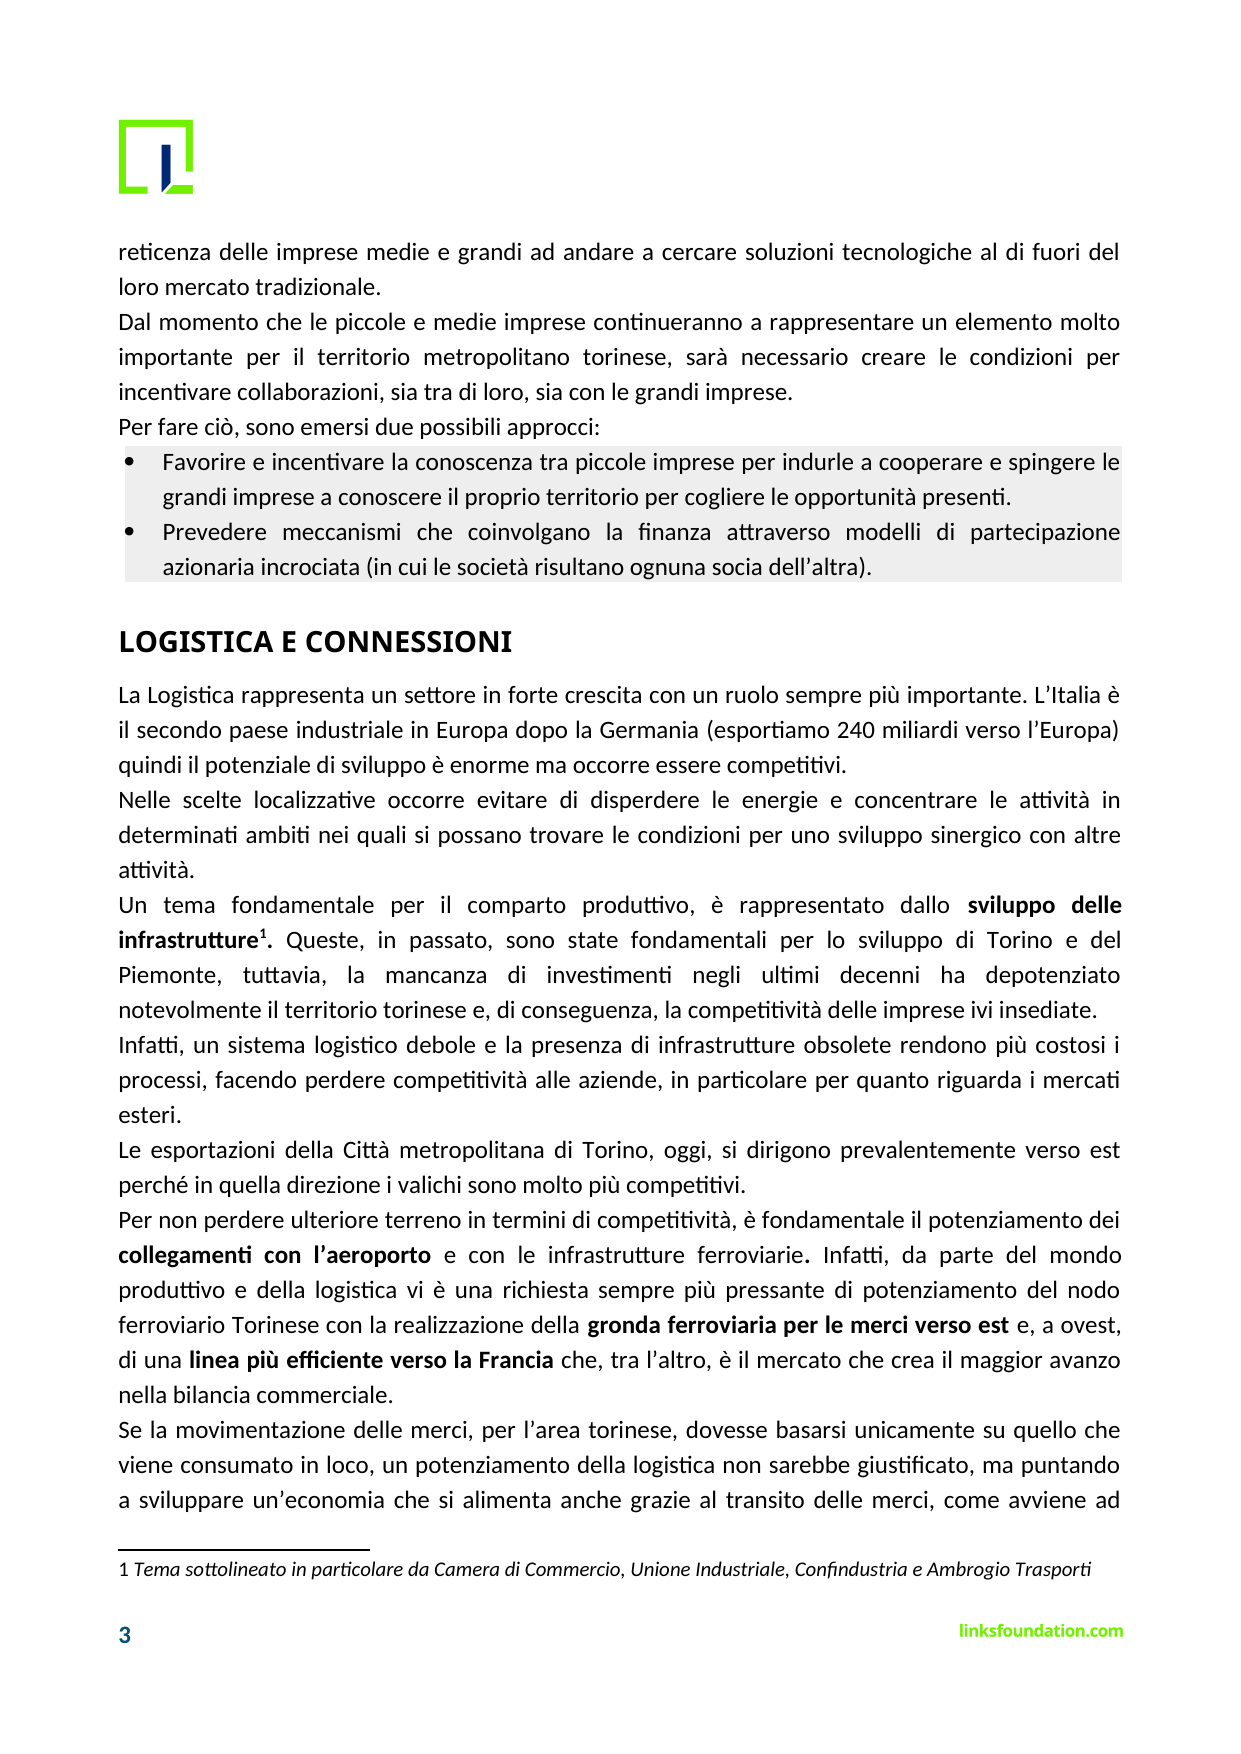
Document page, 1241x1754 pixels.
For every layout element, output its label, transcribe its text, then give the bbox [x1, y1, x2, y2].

text Nelle scelte localizzative occorre evitare di disperdere le energie e concentrare le attività in determinati ambiti nei quali si possano trovare le condizioni per uno sviluppo sinergico con altre attività. [118, 784, 1122, 885]
text Le esportazioni della Città metropolitana di Torino, oggi, si dirigono prevalentemente verso est perché in quella direzione i valichi sono molto più competitivi. [118, 1134, 1122, 1200]
list Prevedere meccanismi che coinvolgano la finanza attraverso modelli di partecipazione azionaria incrociata (in cui le società risultano ognuna socia dell’altra). [125, 516, 1122, 582]
text La Logistica rappresenta un settore in forte crescita con un ruolo sempre più importante. L’Italia è il secondo paese industriale in Europa dopo la Germania (esportiamo 240 miliardi verso l’Europa) quindi il potenziale di sviluppo è enorme ma occorre essere competitivi. [118, 679, 1122, 780]
text Un tema fondamentale per il comparto produttivo, è rappresentato dallo sviluppo delle infrastrutture. Queste, in passato, sono state fondamentali per lo sviluppo di Torino e del Piemonte, tuttavia, la mancanza di investimenti negli ultimi decenni ha depotenziato notevolmente il territorio torinese e, di conseguenza, la competitività delle imprese ivi insediate. [118, 889, 1122, 1025]
text Logistica e connessioni [118, 621, 1122, 661]
list Favorire e incentivare la conoscenza tra piccole imprese per indurle a cooperare e spingere le grandi imprese a conoscere il proprio territorio per cogliere le opportunità presenti. [125, 446, 1122, 512]
text reticenza delle imprese medie e grandi ad andare a cercare soluzioni tecnologiche al di fuori del loro mercato tradizionale. [118, 236, 1122, 302]
text Per fare ciò, sono emersi due possibili approcci: [118, 411, 1122, 442]
text Per non perdere ulteriore terreno in termini di competitività, è fondamentale il potenziamento dei collegamenti con l’aeroporto e con le infrastrutture ferroviarie. Infatti, da parte del mondo produttivo e della logistica vi è una richiesta sempre più pressante di potenziamento del nodo ferroviario Torinese con la realizzazione della gronda ferroviaria per le merci verso est e, a ovest, di una linea più efficiente verso la Francia che, tra l’altro, è il mercato che crea il maggior avanzo nella bilancia commerciale. [118, 1204, 1122, 1410]
text Se la movimentazione delle merci, per l’area torinese, dovesse basarsi unicamente su quello che viene consumato in loco, un potenziamento della logistica non sarebbe giustificato, ma puntando a sviluppare un’economia che si alimenta anche grazie al transito delle merci, come avviene ad [118, 1414, 1122, 1515]
text Infatti, un sistema logistico debole e la presenza di infrastrutture obsolete rendono più costosi i processi, facendo perdere competitività alle aziende, in particolare per quanto riguarda i mercati esteri. [118, 1029, 1122, 1130]
text Dal momento che le piccole e medie imprese continueranno a rappresentare un elemento molto importante per il territorio metropolitano torinese, sarà necessario creare le condizioni per incentivare collaborazioni, sia tra di loro, sia con le grandi imprese. [118, 306, 1122, 407]
picture [0, 31, 1241, 1754]
text Tema sottolineato in particolare da Camera di Commercio, Unione Industriale, Confindustria e Ambrogio Trasporti [118, 1556, 1122, 1582]
